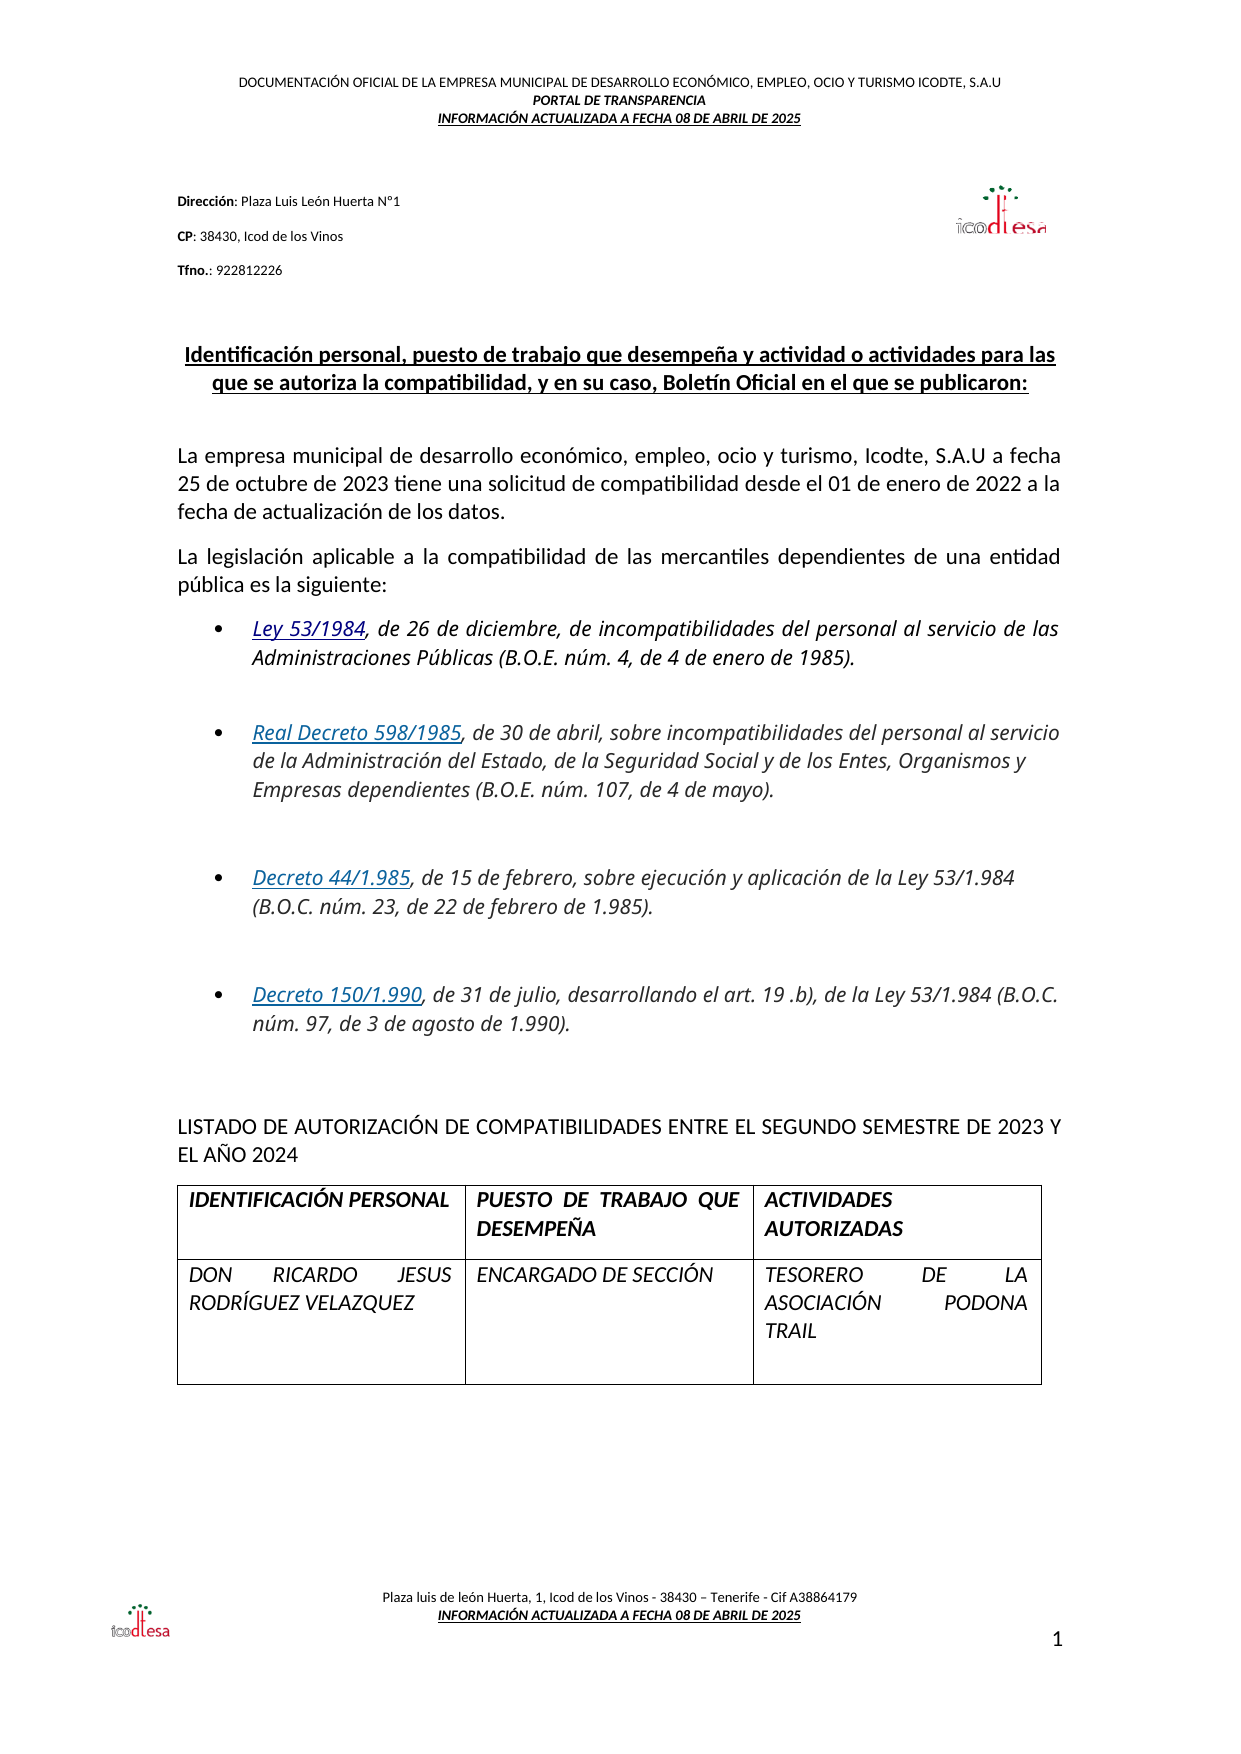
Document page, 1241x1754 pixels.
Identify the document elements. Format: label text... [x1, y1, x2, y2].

table_cell ENCARGADO DE SECCIÓN [466, 1260, 753, 1384]
text Dirección: Plaza Luis León Huerta Nº1 [177, 192, 1063, 210]
text La empresa municipal de desarrollo económico, empleo, ocio y turismo, Icodte, S.A.U a fecha 25 de octubre de 2023 tiene una solicitud de compatibilidad desde el 01 de enero de 2022 a la fecha de actualización de los datos. [177, 441, 1063, 525]
table_cell TESORERO DE LA ASOCIACIÓN PODONA TRAIL [754, 1260, 1041, 1384]
table_header ACTIVIDADES AUTORIZADAS [754, 1186, 1041, 1259]
text Tfno.: 922812226 [177, 261, 1063, 279]
text Identificación personal, puesto de trabajo que desempeña y actividad o actividades para las que se autoriza la compatibilidad, y en su caso, Boletín Oficial en el que se publicaron: [177, 340, 1063, 396]
table_header PUESTO DE TRABAJO QUE DESEMPEÑA [466, 1186, 753, 1259]
list Decreto 150/1.990, de 31 de julio, desarrollando el art. 19 .b), de la Ley 53/1.984 (B.O.C. núm. 97, de 3 de agosto de 1.990). [215, 980, 1063, 1037]
list Decreto 44/1.985, de 15 de febrero, sobre ejecución y aplicación de la Ley 53/1.984 (B.O.C. núm. 23, de 22 de febrero de 1.985). [215, 863, 1063, 920]
text LISTADO DE AUTORIZACIÓN DE COMPATIBILIDADES ENTRE EL SEGUNDO SEMESTRE DE 2023 Y EL AÑO 2024 [177, 1112, 1063, 1168]
text CP: 38430, Icod de los Vinos [177, 227, 1063, 244]
list Real Decreto 598/1985, de 30 de abril, sobre incompatibilidades del personal al servicio de la Administración del Estado, de la Seguridad Social y de los Entes, Organismos y Empresas dependientes (B.O.E. núm. 107, de 4 de mayo). [215, 718, 1063, 803]
table_cell DON RICARDO JESUS RODRÍGUEZ VELAZQUEZ [178, 1260, 465, 1384]
text La legislación aplicable a la compatibilidad de las mercantiles dependientes de una entidad pública es la siguiente: [177, 542, 1063, 598]
table_header IDENTIFICACIÓN PERSONAL [178, 1186, 465, 1259]
list Ley 53/1984, de 26 de diciembre, de incompatibilidades del personal al servicio de las Administraciones Públicas (B.O.E. núm. 4, de 4 de enero de 1985). [215, 614, 1063, 671]
